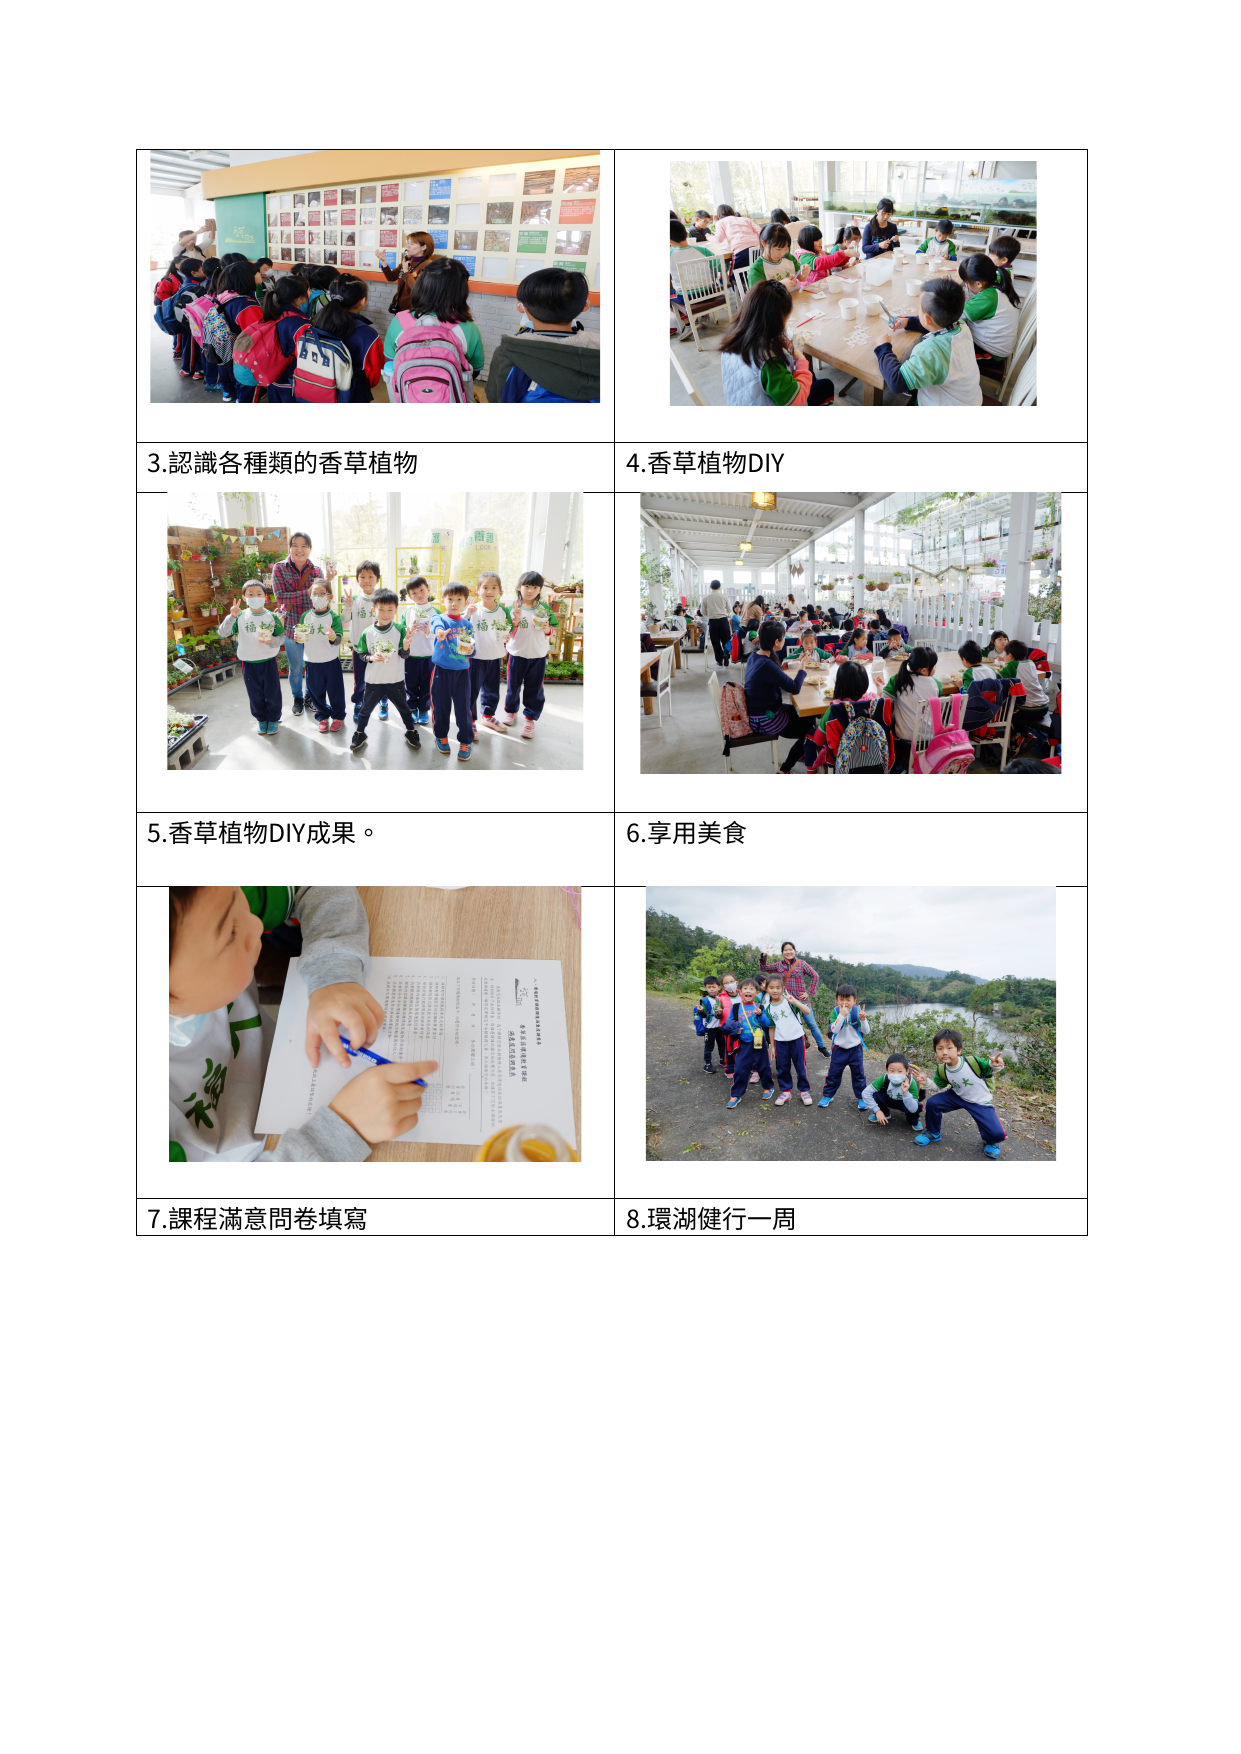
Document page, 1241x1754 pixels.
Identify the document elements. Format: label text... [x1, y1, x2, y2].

table_cell 3.認識各種類的香草植物 [137, 443, 614, 492]
table_cell [615, 493, 1087, 812]
table_cell [137, 887, 614, 1198]
table_cell [137, 493, 614, 812]
picture [645, 886, 1057, 1161]
table_cell [615, 887, 1087, 1198]
picture [150, 150, 601, 403]
table_cell 7.課程滿意問卷填寫 [137, 1199, 614, 1235]
table_cell [615, 150, 1087, 442]
table_cell [137, 150, 614, 442]
picture [167, 492, 584, 770]
table_cell 4.香草植物DIY [615, 443, 1087, 492]
picture [669, 161, 1037, 406]
picture [640, 492, 1062, 774]
table_cell 8.環湖健行一周 [615, 1199, 1087, 1235]
table_cell 5.香草植物DIY成果。 [137, 813, 614, 886]
picture [169, 886, 582, 1162]
table_cell 6.享用美食 [615, 813, 1087, 886]
